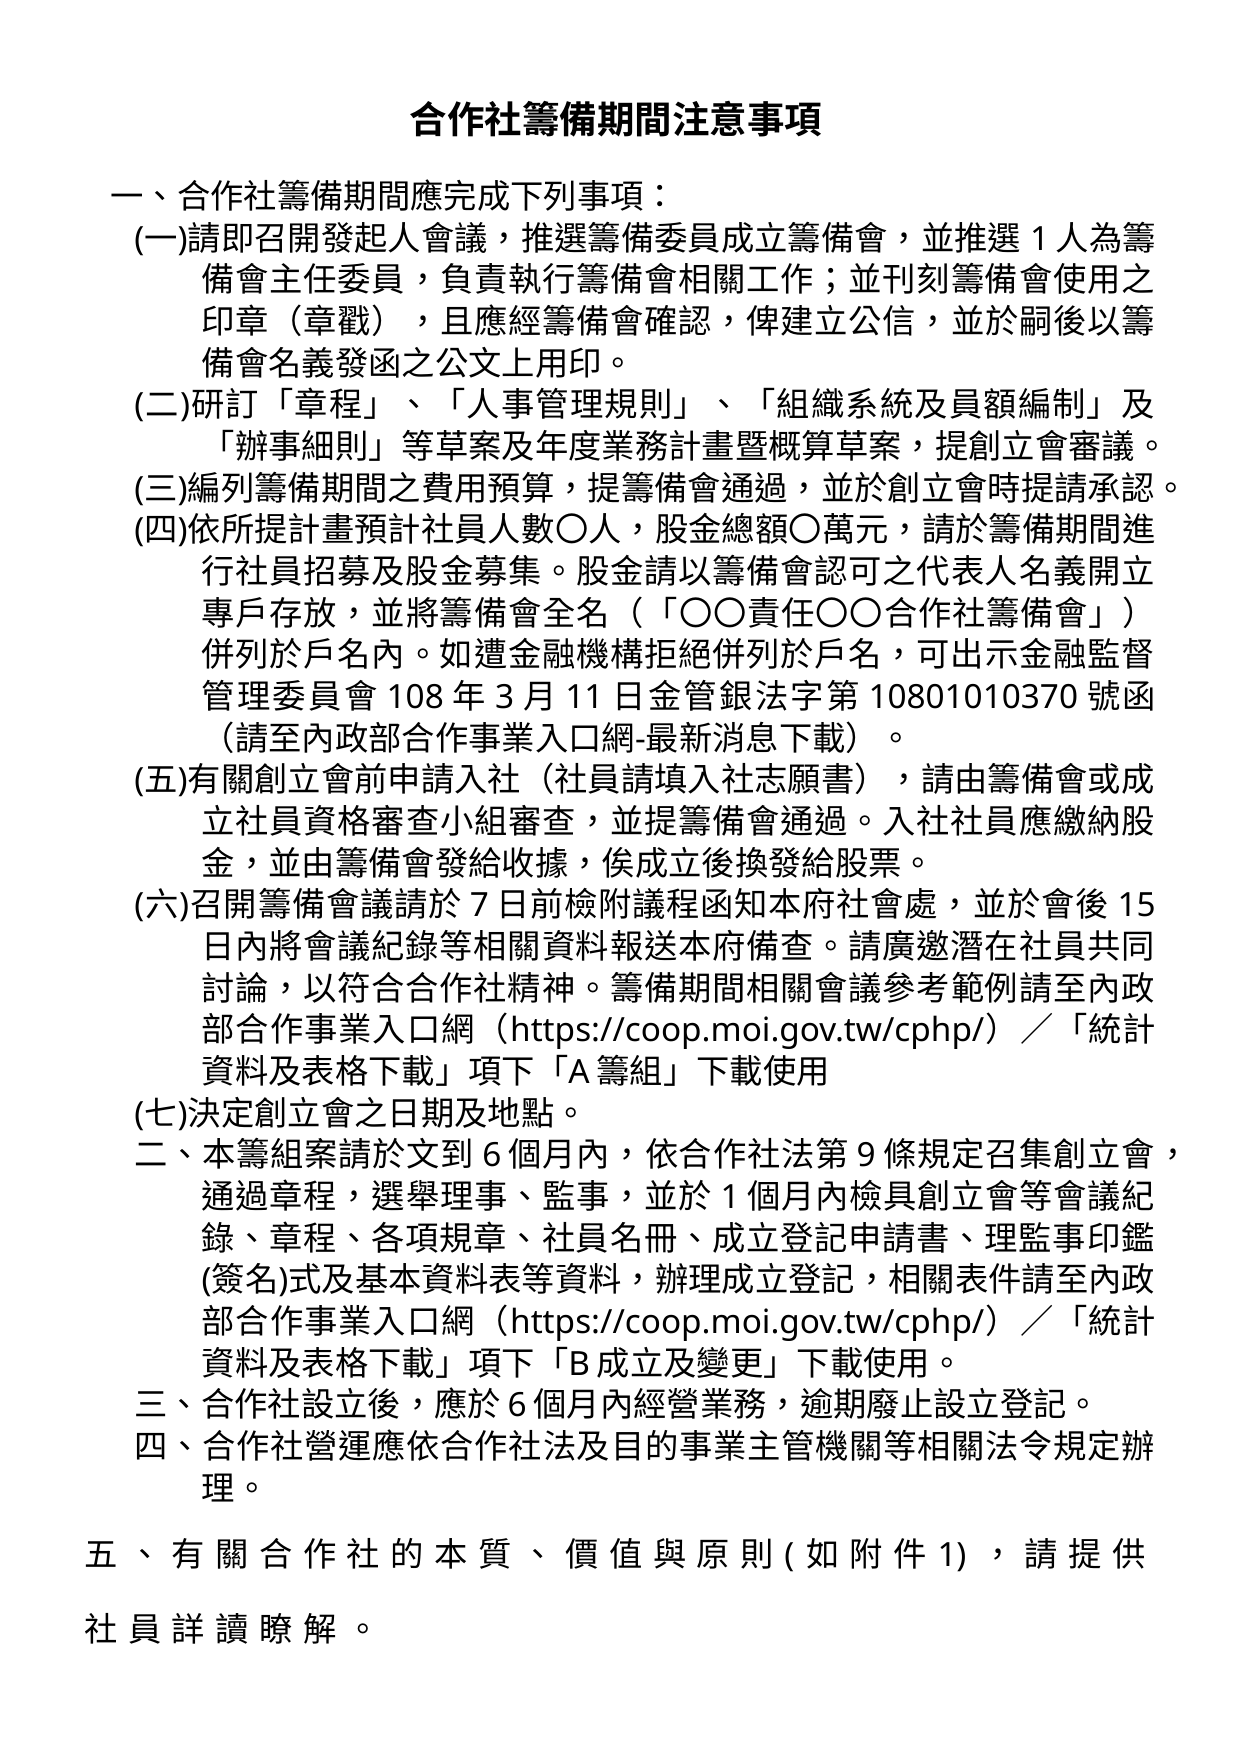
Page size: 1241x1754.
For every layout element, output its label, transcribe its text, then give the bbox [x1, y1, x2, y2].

list (三)編列籌備期間之費用預算，提籌備會通過，並於創立會時提請承認。 [134, 467, 1156, 508]
list (六)召開籌備會議請於7日前檢附議程函知本府社會處，並於會後15日內將會議紀錄等相關資料報送本府備查。請廣邀潛在社員共同討論，以符合合作社精神。籌備期間相關會議參考範例請至內政部合作事業入口網（https://coop.moi.gov.tw/cphp/）／「統計資料及表格下載」項下「A籌組」下載使用 [134, 883, 1156, 1092]
list (四)依所提計畫預計社員人數〇人，股金總額〇萬元，請於籌備期間進行社員招募及股金募集。股金請以籌備會認可之代表人名義開立專戶存放，並將籌備會全名（「〇〇責任〇〇合作社籌備會」）併列於戶名內。如遭金融機構拒絕併列於戶名，可出示金融監督管理委員會108年3月11日金管銀法字第10801010370號函（請至內政部合作事業入口網-最新消息下載）。 [134, 508, 1156, 758]
list 四、合作社營運應依合作社法及目的事業主管機關等相關法令規定辦理。 [134, 1425, 1156, 1508]
list 三、合作社設立後，應於6個月內經營業務，逾期廢止設立登記。 [134, 1383, 1156, 1425]
list (二)研訂「章程」、「人事管理規則」、「組織系統及員額編制」及「辦事細則」等草案及年度業務計畫暨概算草案，提創立會審議。 [134, 383, 1156, 467]
text 一、合作社籌備期間應完成下列事項： [84, 175, 1156, 217]
text 合作社籌備期間注意事項 [84, 89, 1156, 144]
list 二、本籌組案請於文到6個月內，依合作社法第9條規定召集創立會，通過章程，選舉理事、監事，並於1個月內檢具創立會等會議紀錄、章程、各項規章、社員名冊、成立登記申請書、理監事印鑑(簽名)式及基本資料表等資料，辦理成立登記，相關表件請至內政部合作事業入口網（https://coop.moi.gov.tw/cphp/）／「統計資料及表格下載」項下「B成立及變更」下載使用。 [134, 1133, 1156, 1383]
list (一)請即召開發起人會議，推選籌備委員成立籌備會，並推選1人為籌備會主任委員，負責執行籌備會相關工作；並刊刻籌備會使用之印章（章戳），且應經籌備會確認，俾建立公信，並於嗣後以籌備會名義發函之公文上用印。 [134, 217, 1156, 383]
list (五)有關創立會前申請入社（社員請填入社志願書），請由籌備會或成立社員資格審查小組審查，並提籌備會通過。入社社員應繳納股金，並由籌備會發給收據，俟成立後換發給股票。 [134, 758, 1156, 883]
list (七)決定創立會之日期及地點。 [134, 1092, 1156, 1133]
text 五、有關合作社的本質、價值與原則(如附件1)，請提供社員詳讀瞭解。 [84, 1508, 1156, 1658]
